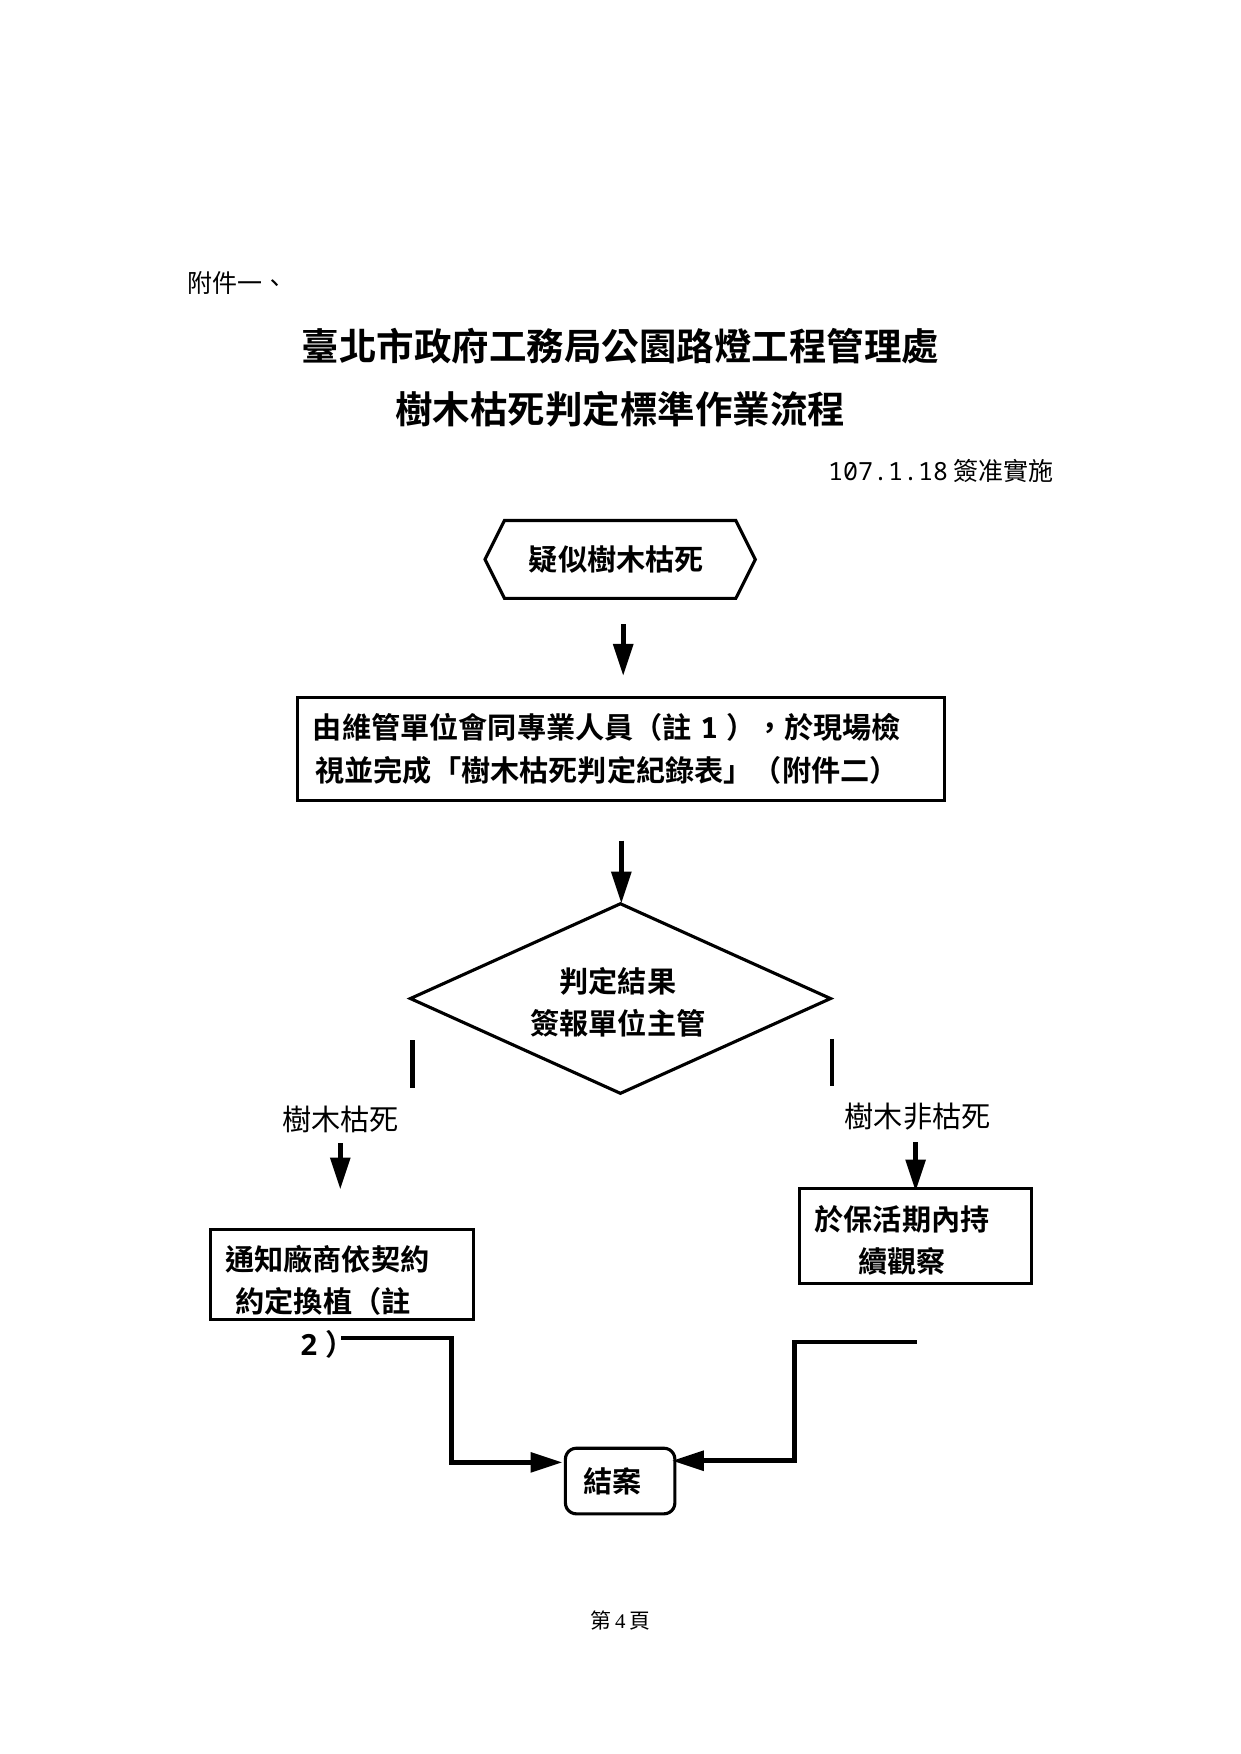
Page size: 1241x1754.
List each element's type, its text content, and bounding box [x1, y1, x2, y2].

text 樹木非枯死 [842, 1093, 993, 1134]
text 107.1.18簽准實施 [187, 427, 1053, 490]
text 附件一、 [187, 240, 1053, 302]
text 樹木枯死判定標準作業流程 [187, 365, 1053, 427]
text 臺北市政府工務局公園路燈工程管理處 [187, 302, 1053, 365]
text 樹木枯死 [264, 1096, 417, 1135]
